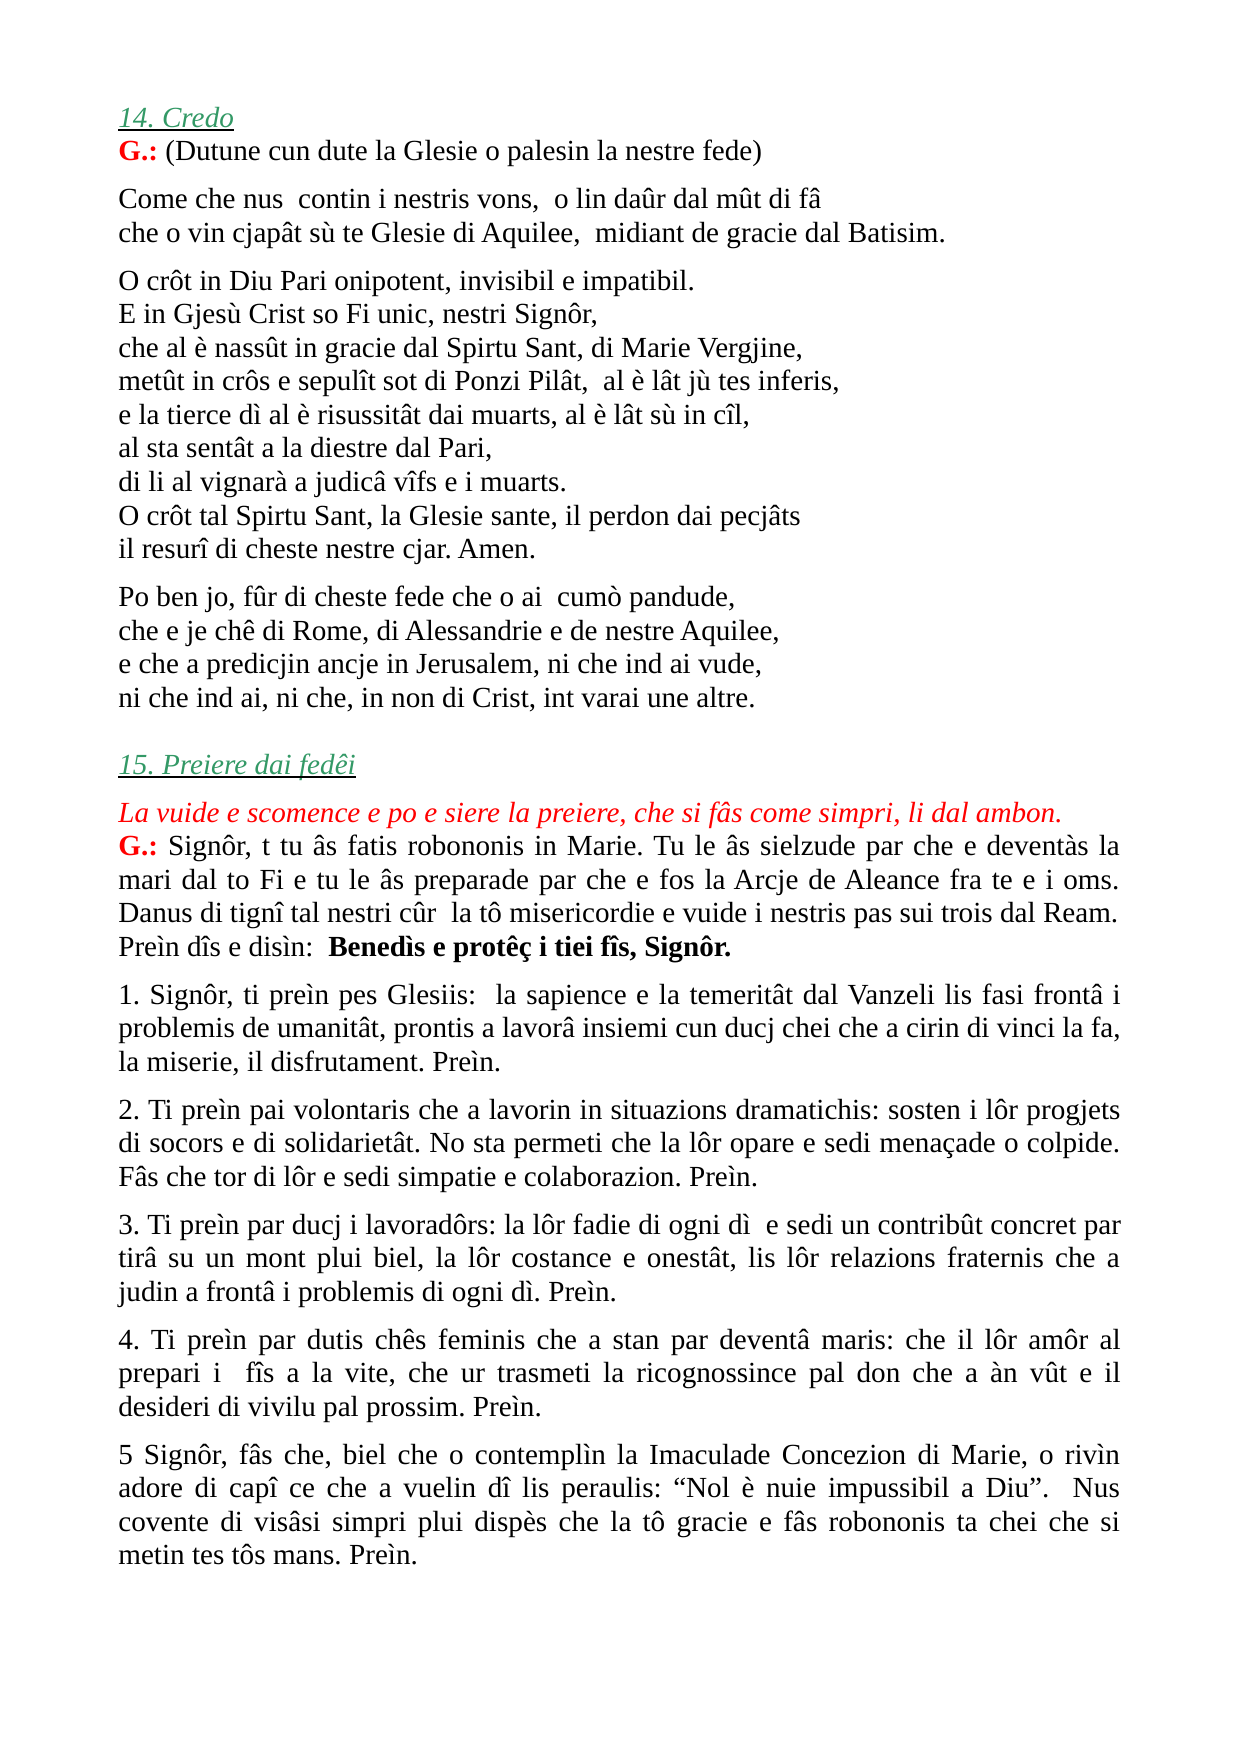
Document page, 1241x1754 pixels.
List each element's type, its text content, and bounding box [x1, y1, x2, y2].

text al sta sentât a la diestre dal Pari, [118, 431, 1122, 464]
text 5 Signôr, fâs che, biel che o contemplìn la Imaculade Concezion di Marie, o rivìn adore di capî ce che a vuelin dî lis peraulis: “Nol è nuie impussibil a Diu”. Nus covente di visâsi simpri plui dispès che la tô gracie e fâs robononis ta chei che si metin tes tôs mans. Preìn. [118, 1437, 1122, 1571]
text La vuide e scomence e po e siere la preiere, che si fâs come simpri, li dal ambon. [118, 795, 1122, 828]
text O crôt in Diu Pari onipotent, invisibil e impatibil. [118, 263, 1122, 296]
text ni che ind ai, ni che, in non di Crist, int varai une altre. [118, 680, 1122, 713]
text 2. Ti preìn pai volontaris che a lavorin in situazions dramatichis: sosten i lôr progjets di socors e di solidarietât. No sta permeti che la lôr opare e sedi menaçade o colpide. Fâs che tor di lôr e sedi simpatie e colaborazion. Preìn. [118, 1092, 1122, 1192]
text G.: Signôr, t tu âs fatis robononis in Marie. Tu le âs sielzude par che e deventàs la mari dal to Fi e tu le âs preparade par che e fos la Arcje de Aleance fra te e i oms. Danus di tignî tal nestri cûr la tô misericordie e vuide i nestris pas sui trois dal Ream. [118, 828, 1122, 929]
text 1. Signôr, ti preìn pes Glesiis: la sapience e la temeritât dal Vanzeli lis fasi frontâ i problemis de umanitât, prontis a lavorâ insiemi cun ducj chei che a cirin di vinci la fa, la miserie, il disfrutament. Preìn. [118, 977, 1122, 1077]
text 3. Ti preìn par ducj i lavoradôrs: la lôr fadie di ogni dì e sedi un contribût concret par tirâ su un mont plui biel, la lôr costance e onestât, lis lôr relazions fraternis che a judin a frontâ i problemis di ogni dì. Preìn. [118, 1207, 1122, 1307]
text il resurî di cheste nestre cjar. Amen. [118, 531, 1122, 565]
text Come che nus contin i nestris vons, o lin daûr dal mût di fâ [118, 181, 1122, 215]
text metût in crôs e sepulît sot di Ponzi Pilât, al è lât jù tes inferis, [118, 363, 1122, 397]
text che e je chê di Rome, di Alessandrie e de nestre Aquilee, [118, 613, 1122, 646]
text Po ben jo, fûr di cheste fede che o ai cumò pandude, [118, 579, 1122, 613]
text che al è nassût in gracie dal Spirtu Sant, di Marie Vergjine, [118, 330, 1122, 363]
text G.: (Dutune cun dute la Glesie o palesin la nestre fede) [118, 133, 1122, 167]
text e che a predicjin ancje in Jerusalem, ni che ind ai vude, [118, 646, 1122, 680]
text e la tierce dì al è risussitât dai muarts, al è lât sù in cîl, [118, 397, 1122, 431]
text di li al vignarà a judicâ vîfs e i muarts. [118, 464, 1122, 498]
text 15. Preiere dai fedêi [118, 747, 1122, 780]
text 4. Ti preìn par dutis chês feminis che a stan par deventâ maris: che il lôr amôr al prepari i fîs a la vite, che ur trasmeti la ricognossince pal don che a àn vût e il desideri di vivilu pal prossim. Preìn. [118, 1322, 1122, 1422]
text Preìn dîs e disìn: Benedìs e protêç i tiei fîs, Signôr. [118, 929, 1122, 962]
text O crôt tal Spirtu Sant, la Glesie sante, il perdon dai pecjâts [118, 498, 1122, 531]
text che o vin cjapât sù te Glesie di Aquilee, midiant de gracie dal Batisim. [118, 215, 1122, 248]
text E in Gjesù Crist so Fi unic, nestri Signôr, [118, 296, 1122, 330]
text 14. Credo [118, 100, 1122, 133]
